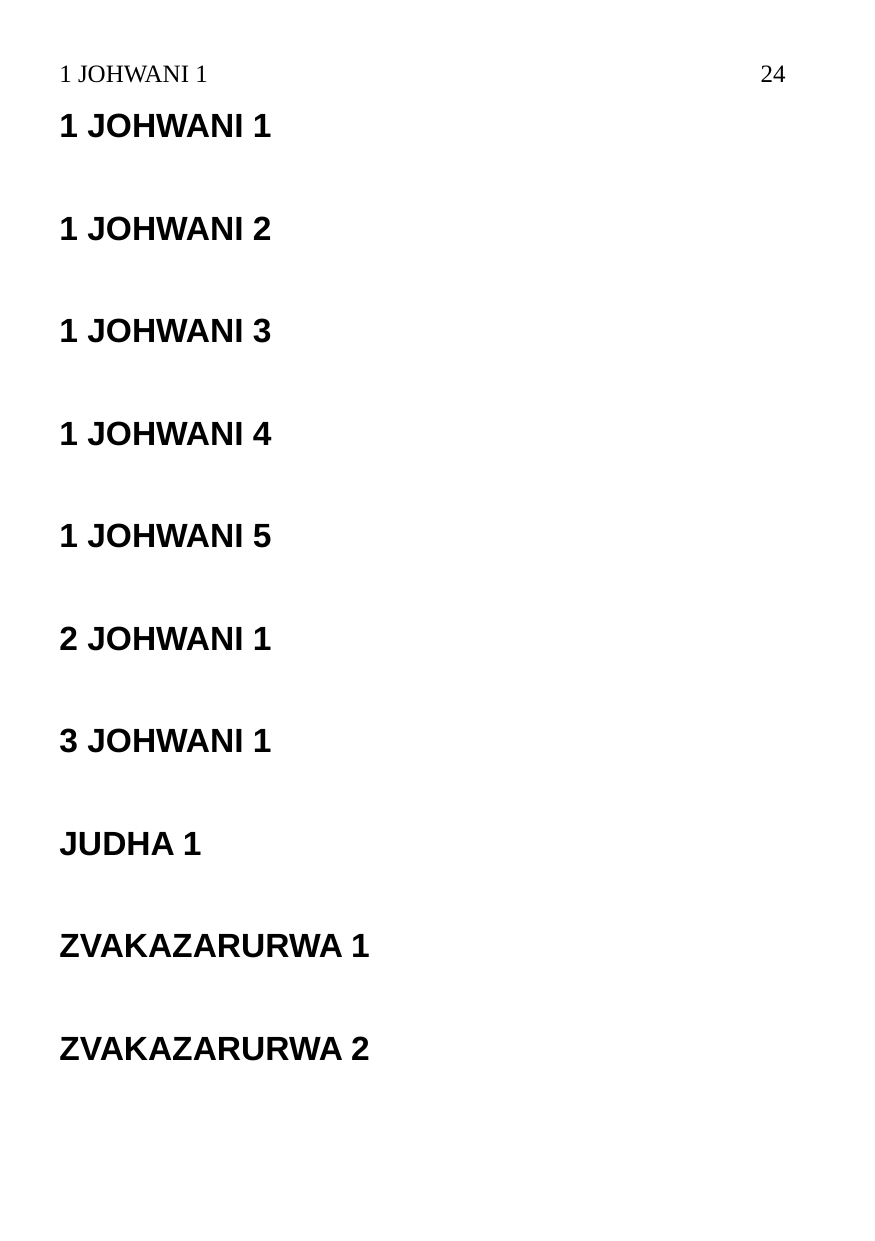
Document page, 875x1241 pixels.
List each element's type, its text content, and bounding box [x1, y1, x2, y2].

subtitle 2 JOHWANI 1 [59, 619, 786, 657]
subtitle 3 JOHWANI 1 [59, 721, 786, 760]
subtitle 1 JOHWANI 4 [59, 414, 786, 452]
subtitle JUDHA 1 [59, 824, 786, 862]
subtitle 1 JOHWANI 5 [59, 516, 786, 555]
subtitle 1 JOHWANI 2 [59, 209, 786, 247]
subtitle ZVAKAZARURWA 2 [59, 1029, 786, 1067]
subtitle 1 JOHWANI 1 [59, 106, 786, 145]
subtitle ZVAKAZARURWA 1 [59, 926, 786, 965]
subtitle 1 JOHWANI 3 [59, 311, 786, 350]
